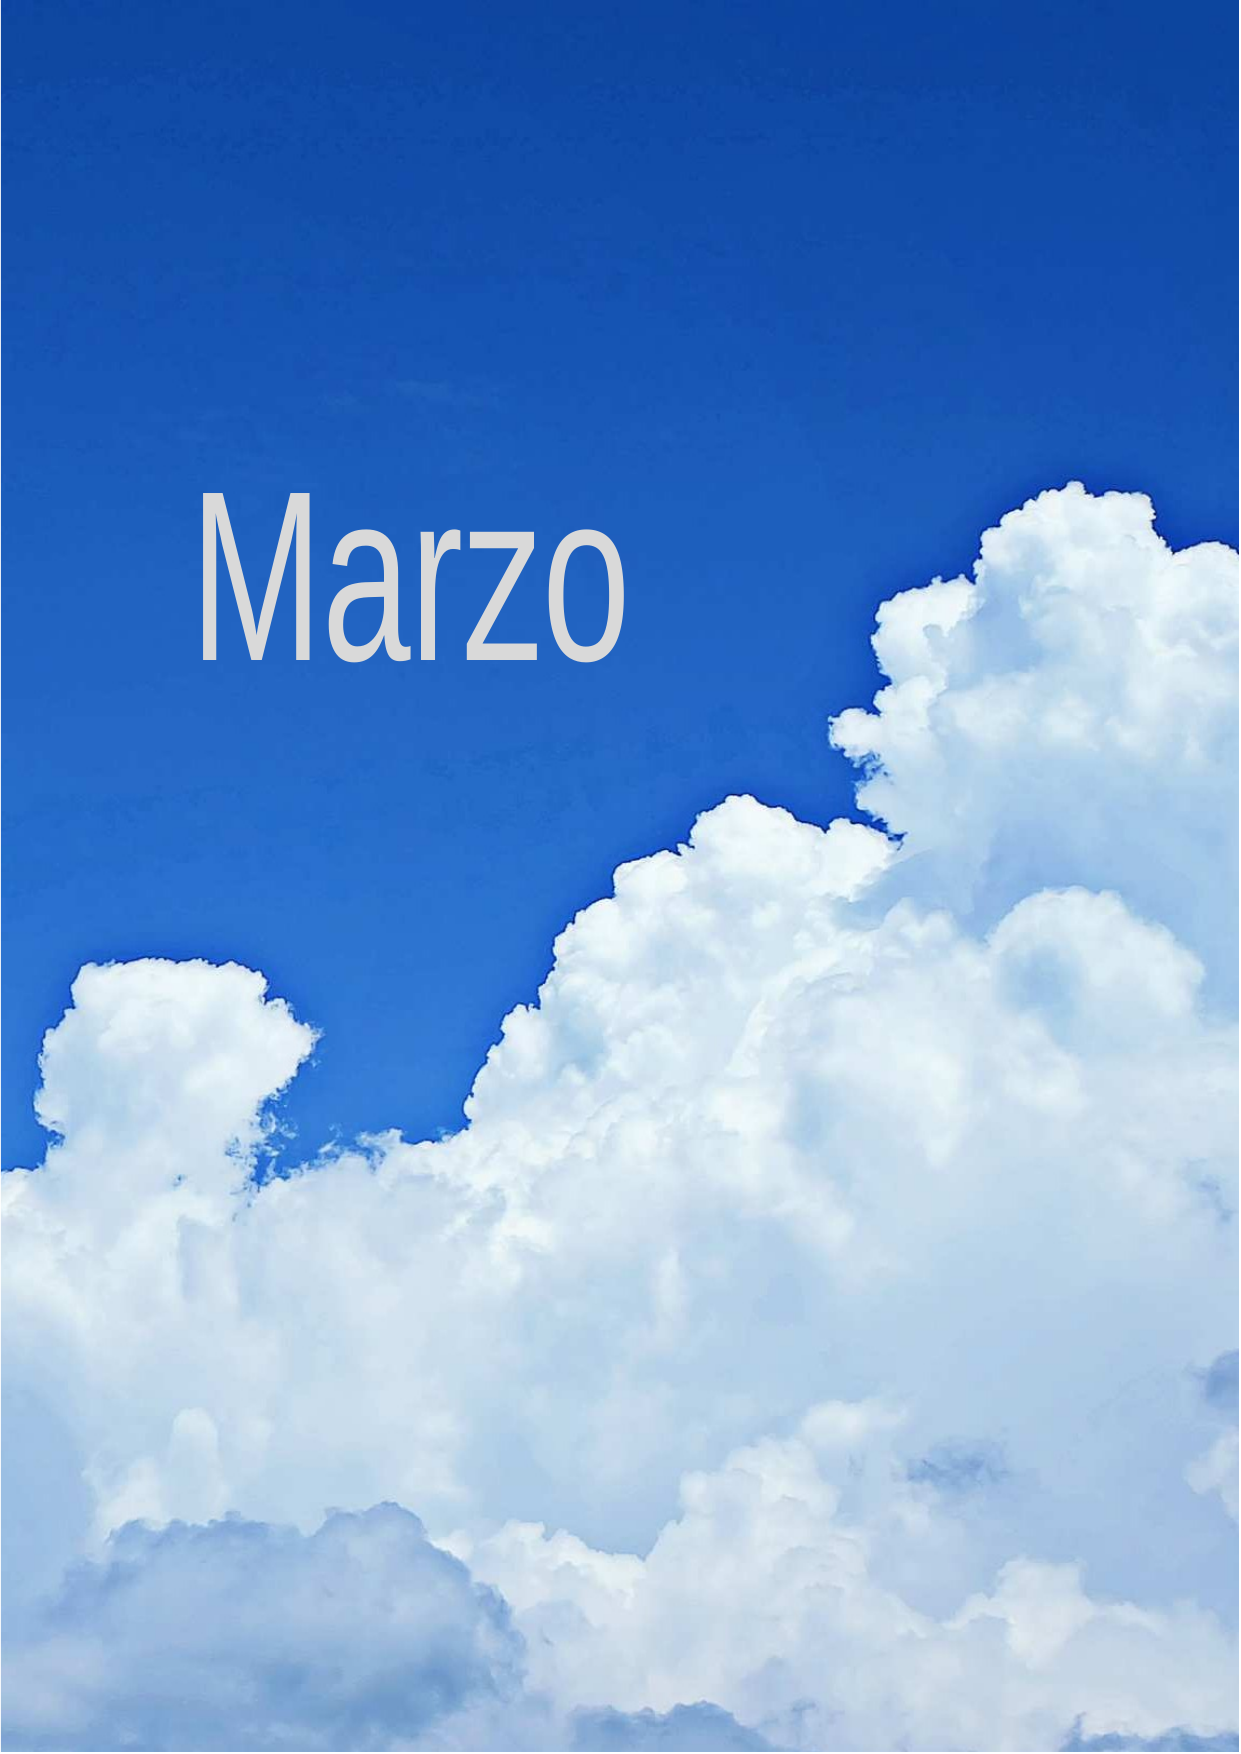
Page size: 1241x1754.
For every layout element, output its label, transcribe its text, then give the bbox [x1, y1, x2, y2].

text Marzo [190, 433, 1065, 712]
picture [0, 0, 1239, 1752]
